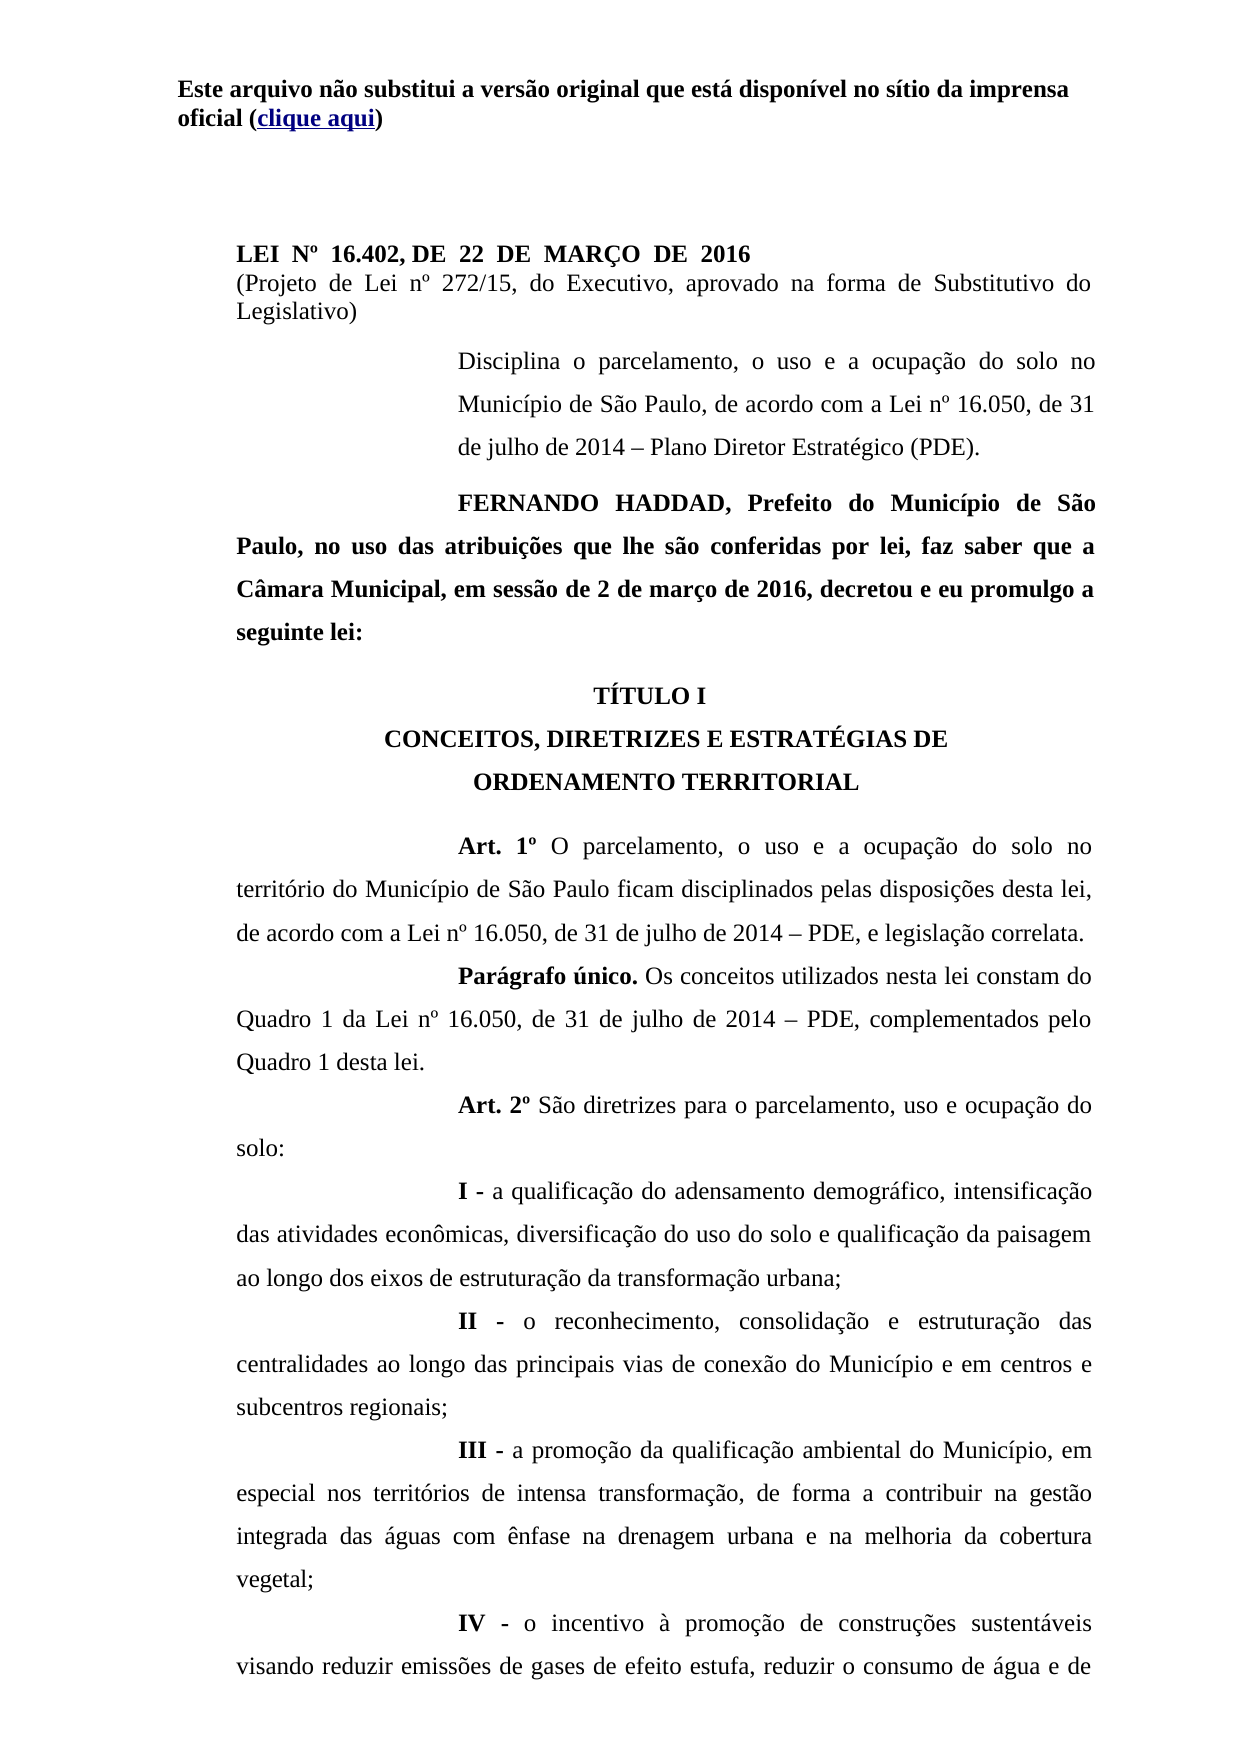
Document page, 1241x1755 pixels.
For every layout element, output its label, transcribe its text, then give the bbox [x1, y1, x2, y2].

text (Projeto de Lei nº 272/15, do Executivo, aprovado na forma de Substitutivo do Legislativo) [236, 268, 1093, 325]
subtitle Este arquivo não substitui a versão original que está disponível no sítio da imprensa oficial (clique aqui) [177, 74, 1077, 131]
text Disciplina o parcelamento, o uso e a ocupação do solo no Município de São Paulo, de acordo com a Lei nº 16.050, de 31 de julho de 2014 – Plano Diretor Estratégico (PDE). [458, 346, 1096, 461]
text III - a promoção da qualificação ambiental do Município, em especial nos territórios de intensa transformação, de forma a contribuir na gestão integrada das águas com ênfase na drenagem urbana e na melhoria da cobertura vegetal; [236, 1435, 1093, 1593]
text ORDENAMENTO TERRITORIAL [236, 767, 1096, 796]
text Parágrafo único. Os conceitos utilizados nesta lei constam do Quadro 1 da Lei nº 16.050, de 31 de julho de 2014 – PDE, complementados pelo Quadro 1 desta lei. [236, 961, 1093, 1076]
text II - o reconhecimento, consolidação e estruturação das centralidades ao longo das principais vias de conexão do Município e em centros e subcentros regionais; [236, 1306, 1093, 1421]
subtitle LEI Nº 16.402, DE 22 DE MARÇO DE 2016 [236, 239, 1096, 268]
text IV - o incentivo à promoção de construções sustentáveis visando reduzir emissões de gases de efeito estufa, reduzir o consumo de água e de [236, 1608, 1093, 1679]
text Art. 1º O parcelamento, o uso e a ocupação do solo no território do Município de São Paulo ficam disciplinados pelas disposições desta lei, de acordo com a Lei nº 16.050, de 31 de julho de 2014 – PDE, e legislação correlata. [236, 831, 1093, 946]
text Art. 2º São diretrizes para o parcelamento, uso e ocupação do solo: [236, 1090, 1093, 1162]
text CONCEITOS, DIRETRIZES E ESTRATÉGIAS DE [236, 724, 1096, 753]
text FERNANDO HADDAD, Prefeito do Município de São Paulo, no uso das atribuições que lhe são conferidas por lei, faz saber que a Câmara Municipal, em sessão de 2 de março de 2016, decretou e eu promulgo a seguinte lei: [236, 488, 1096, 646]
text I - a qualificação do adensamento demográfico, intensificação das atividades econômicas, diversificação do uso do solo e qualificação da paisagem ao longo dos eixos de estruturação da transformação urbana; [236, 1176, 1093, 1291]
text TÍTULO I [236, 681, 1063, 710]
